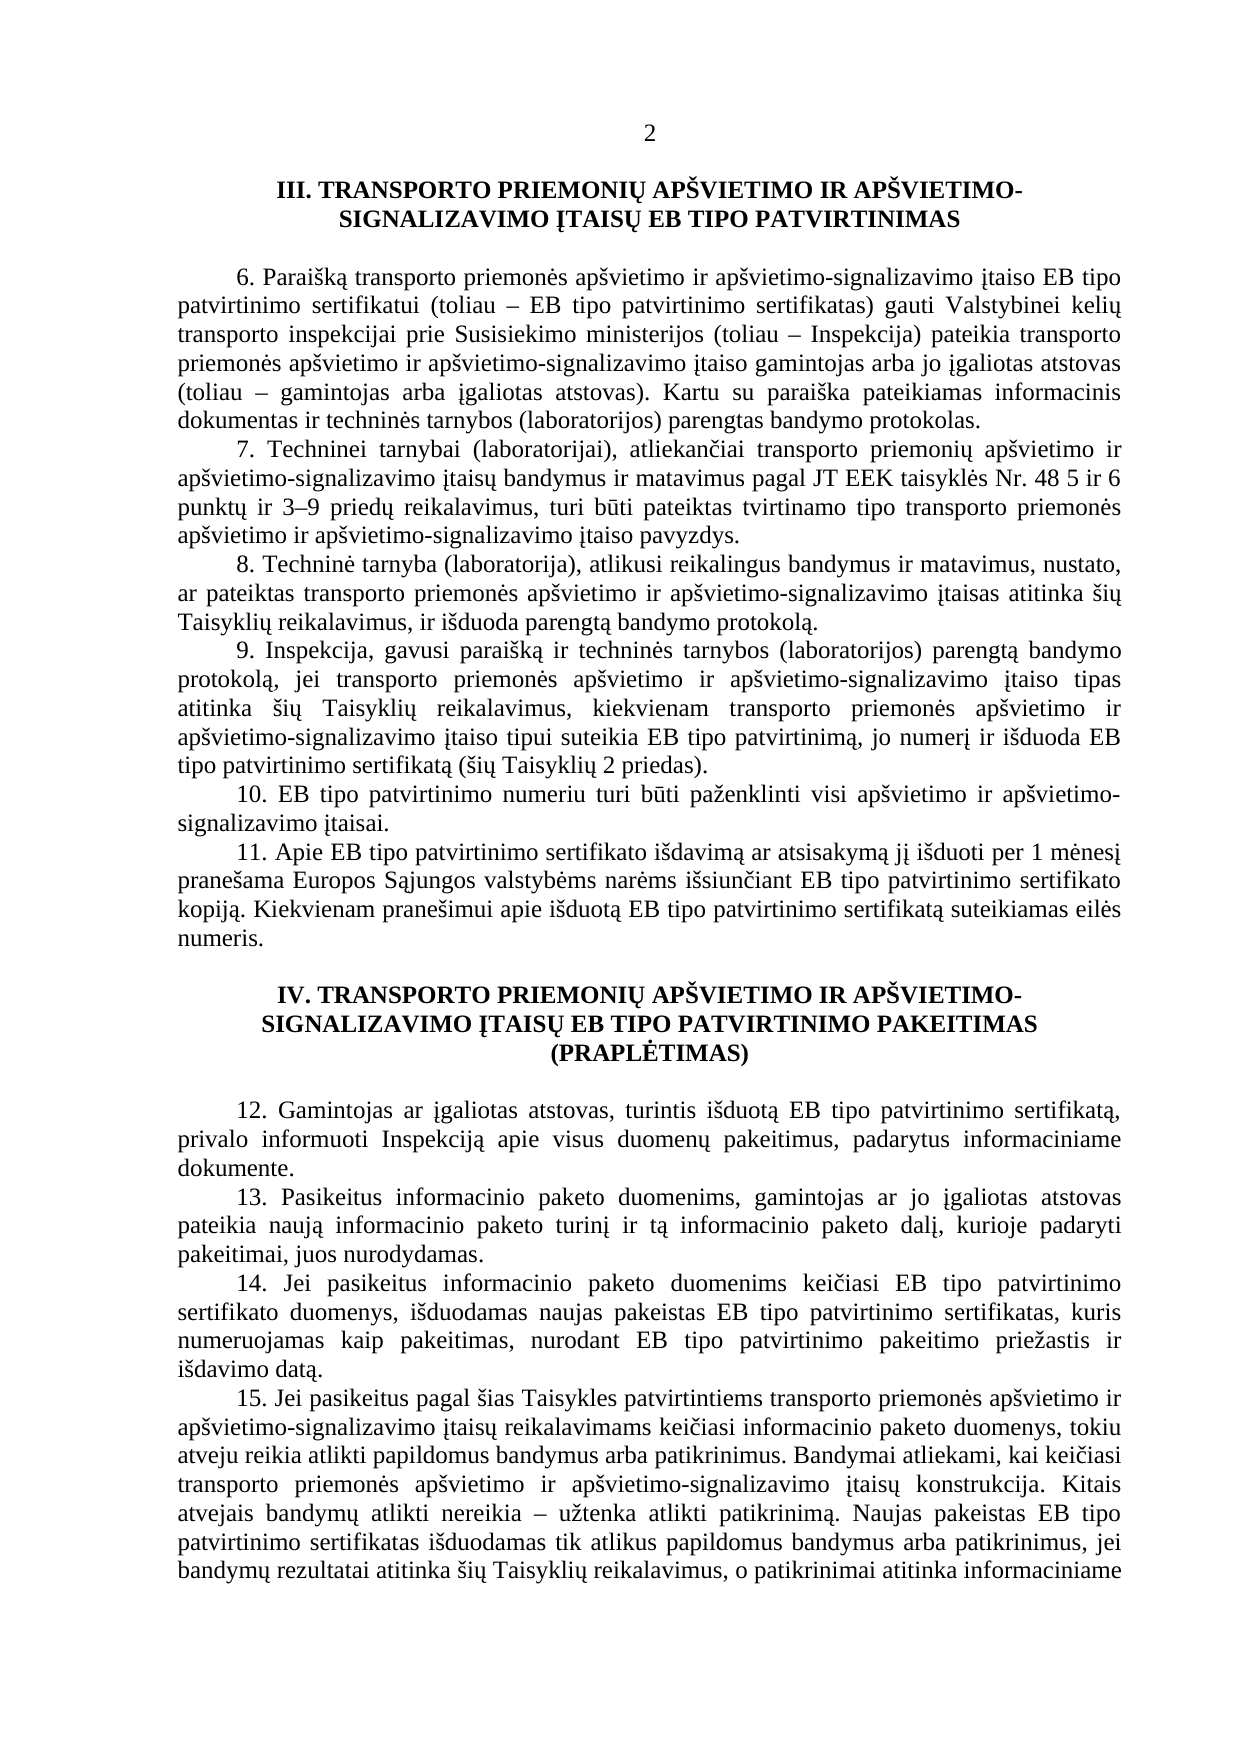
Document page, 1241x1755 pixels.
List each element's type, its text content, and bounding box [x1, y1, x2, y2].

text 12. Gamintojas ar įgaliotas atstovas, turintis išduotą EB tipo patvirtinimo sertifikatą, privalo informuoti Inspekciją apie visus duomenų pakeitimus, padarytus informaciniame dokumente. [177, 1096, 1122, 1182]
text IV. TRANSPORTO PRIEMONIŲ APŠVIETIMO IR APŠVIETIMO-SIGNALIZAVIMO ĮTAISŲ EB TIPO PATVIRTINIMO PAKEITIMAS (PRAPLĖTIMAS) [177, 981, 1122, 1067]
text 6. Paraišką transporto priemonės apšvietimo ir apšvietimo-signalizavimo įtaiso EB tipo patvirtinimo sertifikatui (toliau – EB tipo patvirtinimo sertifikatas) gauti Valstybinei kelių transporto inspekcijai prie Susisiekimo ministerijos (toliau – Inspekcija) pateikia transporto priemonės apšvietimo ir apšvietimo-signalizavimo įtaiso gamintojas arba jo įgaliotas atstovas (toliau – gamintojas arba įgaliotas atstovas). Kartu su paraiška pateikiamas informacinis dokumentas ir techninės tarnybos (laboratorijos) parengtas bandymo protokolas. [177, 262, 1122, 434]
text 11. Apie EB tipo patvirtinimo sertifikato išdavimą ar atsisakymą jį išduoti per 1 mėnesį pranešama Europos Sąjungos valstybėms narėms išsiunčiant EB tipo patvirtinimo sertifikato kopiją. Kiekvienam pranešimui apie išduotą EB tipo patvirtinimo sertifikatą suteikiamas eilės numeris. [177, 837, 1122, 952]
text 13. Pasikeitus informacinio paketo duomenims, gamintojas ar jo įgaliotas atstovas pateikia naują informacinio paketo turinį ir tą informacinio paketo dalį, kurioje padaryti pakeitimai, juos nurodydamas. [177, 1182, 1122, 1268]
text 14. Jei pasikeitus informacinio paketo duomenims keičiasi EB tipo patvirtinimo sertifikato duomenys, išduodamas naujas pakeistas EB tipo patvirtinimo sertifikatas, kuris numeruojamas kaip pakeitimas, nurodant EB tipo patvirtinimo pakeitimo priežastis ir išdavimo datą. [177, 1268, 1122, 1383]
text 8. Techninė tarnyba (laboratorija), atlikusi reikalingus bandymus ir matavimus, nustato, ar pateiktas transporto priemonės apšvietimo ir apšvietimo-signalizavimo įtaisas atitinka šių Taisyklių reikalavimus, ir išduoda parengtą bandymo protokolą. [177, 549, 1122, 636]
text 15. Jei pasikeitus pagal šias Taisykles patvirtintiems transporto priemonės apšvietimo ir apšvietimo-signalizavimo įtaisų reikalavimams keičiasi informacinio paketo duomenys, tokiu atveju reikia atlikti papildomus bandymus arba patikrinimus. Bandymai atliekami, kai keičiasi transporto priemonės apšvietimo ir apšvietimo-signalizavimo įtaisų konstrukcija. Kitais atvejais bandymų atlikti nereikia – užtenka atlikti patikrinimą. Naujas pakeistas EB tipo patvirtinimo sertifikatas išduodamas tik atlikus papildomus bandymus arba patikrinimus, jei bandymų rezultatai atitinka šių Taisyklių reikalavimus, o patikrinimai atitinka informaciniame [177, 1383, 1122, 1584]
text 10. EB tipo patvirtinimo numeriu turi būti paženklinti visi apšvietimo ir apšvietimo-signalizavimo įtaisai. [177, 779, 1122, 837]
text III. TRANSPORTO PRIEMONIŲ APŠVIETIMO IR APŠVIETIMO-SIGNALIZAVIMO ĮTAISŲ EB TIPO PATVIRTINIMAS [177, 176, 1122, 233]
text 9. Inspekcija, gavusi paraišką ir techninės tarnybos (laboratorijos) parengtą bandymo protokolą, jei transporto priemonės apšvietimo ir apšvietimo-signalizavimo įtaiso tipas atitinka šių Taisyklių reikalavimus, kiekvienam transporto priemonės apšvietimo ir apšvietimo-signalizavimo įtaiso tipui suteikia EB tipo patvirtinimą, jo numerį ir išduoda EB tipo patvirtinimo sertifikatą (šių Taisyklių 2 priedas). [177, 636, 1122, 779]
text 7. Techninei tarnybai (laboratorijai), atliekančiai transporto priemonių apšvietimo ir apšvietimo-signalizavimo įtaisų bandymus ir matavimus pagal JT EEK taisyklės Nr. 48 5 ir 6 punktų ir 3–9 priedų reikalavimus, turi būti pateiktas tvirtinamo tipo transporto priemonės apšvietimo ir apšvietimo-signalizavimo įtaiso pavyzdys. [177, 434, 1122, 549]
